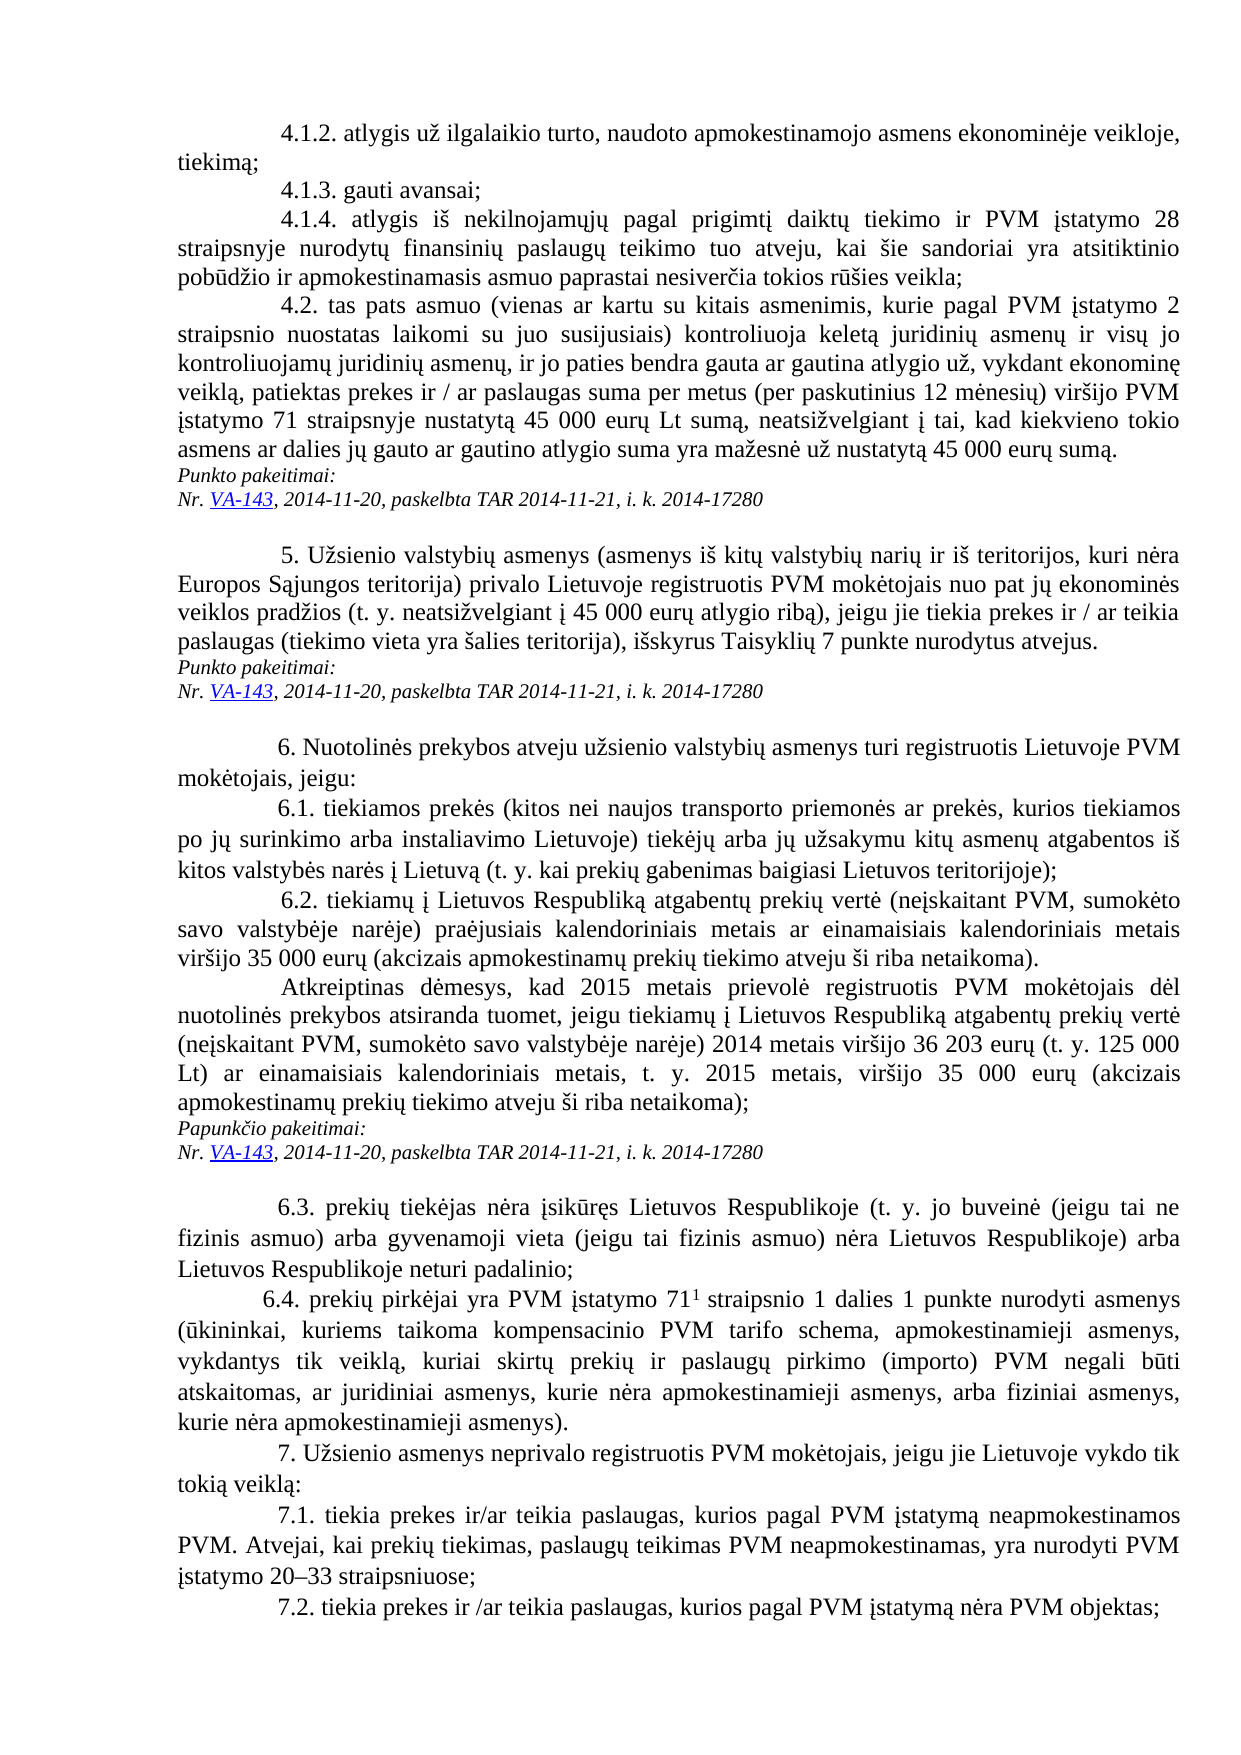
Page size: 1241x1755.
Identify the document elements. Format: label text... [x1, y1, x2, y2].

text Punkto pakeitimai: [177, 463, 1181, 487]
text 6.1. tiekiamos prekės (kitos nei naujos transporto priemonės ar prekės, kurios tiekiamos po jų surinkimo arba instaliavimo Lietuvoje) tiekėjų arba jų užsakymu kitų asmenų atgabentos iš kitos valstybės narės į Lietuvą (t. y. kai prekių gabenimas baigiasi Lietuvos teritorijoje); [177, 793, 1181, 883]
text 4.1.3. gauti avansai; [177, 176, 1181, 204]
text 4.2. tas pats asmuo (vienas ar kartu su kitais asmenimis, kurie pagal PVM įstatymo 2 straipsnio nuostatas laikomi su juo susijusiais) kontroliuoja keletą juridinių asmenų ir visų jo kontroliuojamų juridinių asmenų, ir jo paties bendra gauta ar gautina atlygio už, vykdant ekonominę veiklą, patiektas prekes ir / ar paslaugas suma per metus (per paskutinius 12 mėnesių) viršijo PVM įstatymo 71 straipsnyje nustatytą 45 000 eurų Lt sumą, neatsižvelgiant į tai, kad kiekvieno tokio asmens ar dalies jų gauto ar gautino atlygio suma yra mažesnė už nustatytą 45 000 eurų sumą. [177, 291, 1181, 463]
text Nr. VA-143, 2014-11-20, paskelbta TAR 2014-11-21, i. k. 2014-17280 [177, 1139, 1181, 1164]
text 7. Užsienio asmenys neprivalo registruotis PVM mokėtojais, jeigu jie Lietuvoje vykdo tik tokią veiklą: [177, 1438, 1181, 1498]
text Papunkčio pakeitimai: [177, 1116, 1181, 1139]
text Atkreiptinas dėmesys, kad 2015 metais prievolė registruotis PVM mokėtojais dėl nuotolinės prekybos atsiranda tuomet, jeigu tiekiamų į Lietuvos Respubliką atgabentų prekių vertė (neįskaitant PVM, sumokėto savo valstybėje narėje) 2014 metais viršijo 36 203 eurų (t. y. 125 000 Lt) ar einamaisiais kalendoriniais metais, t. y. 2015 metais, viršijo 35 000 eurų (akcizais apmokestinamų prekių tiekimo atveju ši riba netaikoma); [177, 972, 1181, 1116]
text Punkto pakeitimai: [177, 655, 1181, 679]
text Nr. VA-143, 2014-11-20, paskelbta TAR 2014-11-21, i. k. 2014-17280 [177, 679, 1181, 703]
text 7.1. tiekia prekes ir/ar teikia paslaugas, kurios pagal PVM įstatymą neapmokestinamos PVM. Atvejai, kai prekių tiekimas, paslaugų teikimas PVM neapmokestinamas, yra nurodyti PVM įstatymo 20–33 straipsniuose; [177, 1500, 1181, 1590]
text 4.1.4. atlygis iš nekilnojamųjų pagal prigimtį daiktų tiekimo ir PVM įstatymo 28 straipsnyje nurodytų finansinių paslaugų teikimo tuo atveju, kai šie sandoriai yra atsitiktinio pobūdžio ir apmokestinamasis asmuo paprastai nesiverčia tokios rūšies veikla; [177, 204, 1181, 291]
text 6. Nuotolinės prekybos atveju užsienio valstybių asmenys turi registruotis Lietuvoje PVM mokėtojais, jeigu: [177, 732, 1181, 791]
text 6.2. tiekiamų į Lietuvos Respubliką atgabentų prekių vertė (neįskaitant PVM, sumokėto savo valstybėje narėje) praėjusiais kalendoriniais metais ar einamaisiais kalendoriniais metais viršijo 35 000 eurų (akcizais apmokestinamų prekių tiekimo atveju ši riba netaikoma). [177, 886, 1181, 972]
text 6.3. prekių tiekėjas nėra įsikūręs Lietuvos Respublikoje (t. y. jo buveinė (jeigu tai ne fizinis asmuo) arba gyvenamoji vieta (jeigu tai fizinis asmuo) nėra Lietuvos Respublikoje) arba Lietuvos Respublikoje neturi padalinio; [177, 1192, 1181, 1283]
text 4.1.2. atlygis už ilgalaikio turto, naudoto apmokestinamojo asmens ekonominėje veikloje, tiekimą; [177, 118, 1181, 176]
text Nr. VA-143, 2014-11-20, paskelbta TAR 2014-11-21, i. k. 2014-17280 [177, 487, 1181, 511]
text 6.4. prekių pirkėjai yra PVM įstatymo 711 straipsnio 1 dalies 1 punkte nurodyti asmenys (ūkininkai, kuriems taikoma kompensacinio PVM tarifo schema, apmokestinamieji asmenys, vykdantys tik veiklą, kuriai skirtų prekių ir paslaugų pirkimo (importo) PVM negali būti atskaitomas, ar juridiniai asmenys, kurie nėra apmokestinamieji asmenys, arba fiziniai asmenys, kurie nėra apmokestinamieji asmenys). [177, 1284, 1181, 1436]
text 5. Užsienio valstybių asmenys (asmenys iš kitų valstybių narių ir iš teritorijos, kuri nėra Europos Sąjungos teritorija) privalo Lietuvoje registruotis PVM mokėtojais nuo pat jų ekonominės veiklos pradžios (t. y. neatsižvelgiant į 45 000 eurų atlygio ribą), jeigu jie tiekia prekes ir / ar teikia paslaugas (tiekimo vieta yra šalies teritorija), išskyrus Taisyklių 7 punkte nurodytus atvejus. [177, 540, 1181, 655]
text 7.2. tiekia prekes ir /ar teikia paslaugas, kurios pagal PVM įstatymą nėra PVM objektas; [177, 1592, 1181, 1621]
